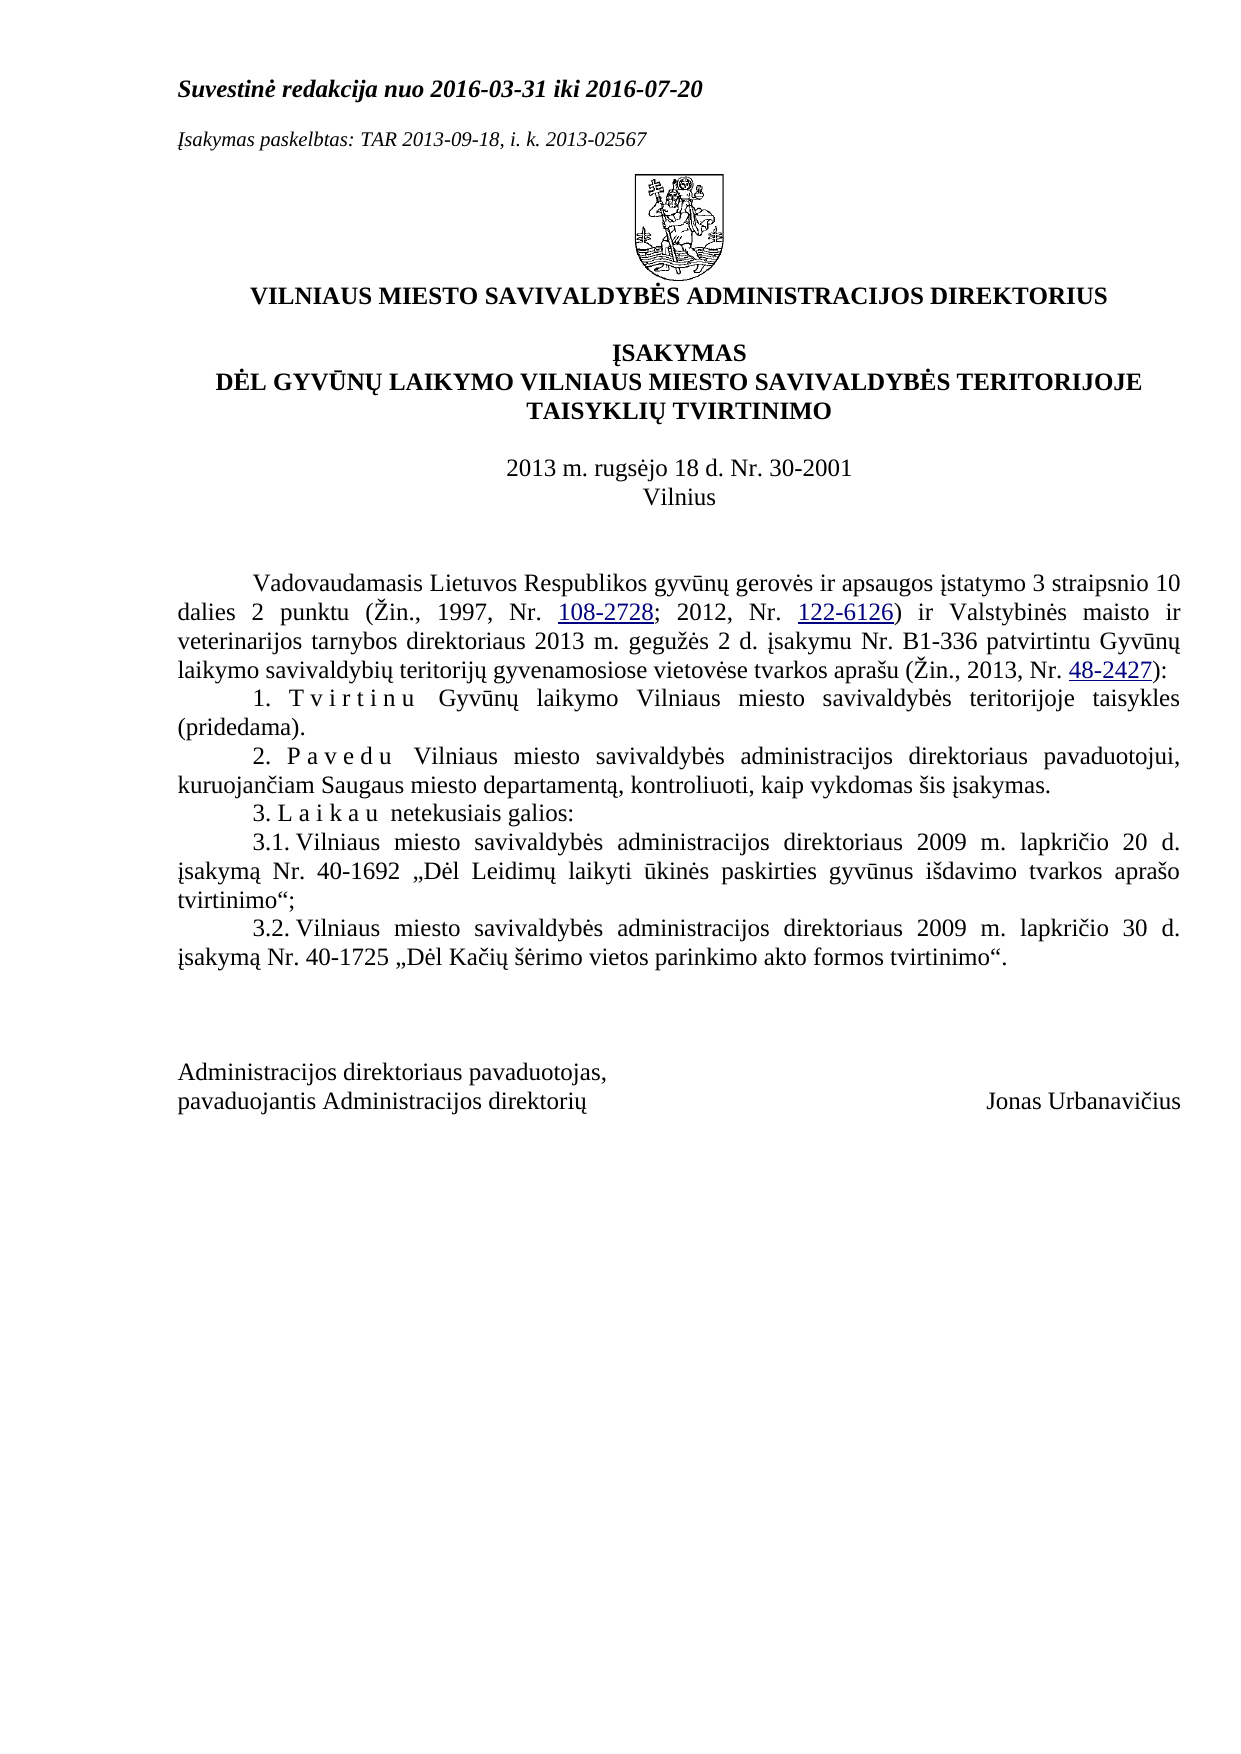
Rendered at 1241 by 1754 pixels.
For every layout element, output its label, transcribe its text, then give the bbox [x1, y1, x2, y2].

text Suvestinė redakcija nuo 2016-03-31 iki 2016-07-20 [177, 74, 1181, 103]
text Administracijos direktoriaus pavaduotojas, [177, 1057, 1181, 1086]
text VILNIAUS MIESTO SAVIVALDYBĖS ADMINISTRACIJOS DIREKTORIUS [177, 281, 1181, 310]
text 3.1. Vilniaus miesto savivaldybės administracijos direktoriaus 2009 m. lapkričio 20 d. įsakymą Nr. 40-1692 „Dėl Leidimų laikyti ūkinės paskirties gyvūnus išdavimo tvarkos aprašo tvirtinimo“; [177, 827, 1181, 913]
text 2013 m. rugsėjo 18 d. Nr. 30-2001 [177, 453, 1181, 482]
text Įsakymas paskelbtas: TAR 2013-09-18, i. k. 2013-02567 [177, 127, 1181, 151]
text 3.2. Vilniaus miesto savivaldybės administracijos direktoriaus 2009 m. lapkričio 30 d. įsakymą Nr. 40-1725 „Dėl Kačių šėrimo vietos parinkimo akto formos tvirtinimo“. [177, 913, 1181, 971]
text Vilnius [177, 482, 1181, 511]
text ĮSAKYMAS [177, 338, 1181, 367]
text 2. Pavedu Vilniaus miesto savivaldybės administracijos direktoriaus pavaduotojui, kuruojančiam Saugaus miesto departamentą, kontroliuoti, kaip vykdomas šis įsakymas. [177, 741, 1181, 798]
text 3. Laikau netekusiais galios: [177, 798, 1181, 827]
text DĖL GYVŪNŲ LAIKYMO VILNIAUS MIESTO SAVIVALDYBĖS TERITORIJOJE TAISYKLIŲ TVIRTINIMO [177, 367, 1181, 425]
text Vadovaudamasis Lietuvos Respublikos gyvūnų gerovės ir apsaugos įstatymo 3 straipsnio 10 dalies 2 punktu (Žin., 1997, Nr. 108-2728; 2012, Nr. 122-6126) ir Valstybinės maisto ir veterinarijos tarnybos direktoriaus 2013 m. gegužės 2 d. įsakymu Nr. B1-336 patvirtintu Gyvūnų laikymo savivaldybių teritorijų gyvenamosiose vietovėse tvarkos aprašu (Žin., 2013, Nr. 48-2427): [177, 568, 1181, 683]
text 1. Tvirtinu Gyvūnų laikymo Vilniaus miesto savivaldybės teritorijoje taisykles (pridedama). [177, 683, 1181, 741]
text pavaduojantis Administracijos direktorių Jonas Urbanavičius [177, 1086, 1181, 1115]
